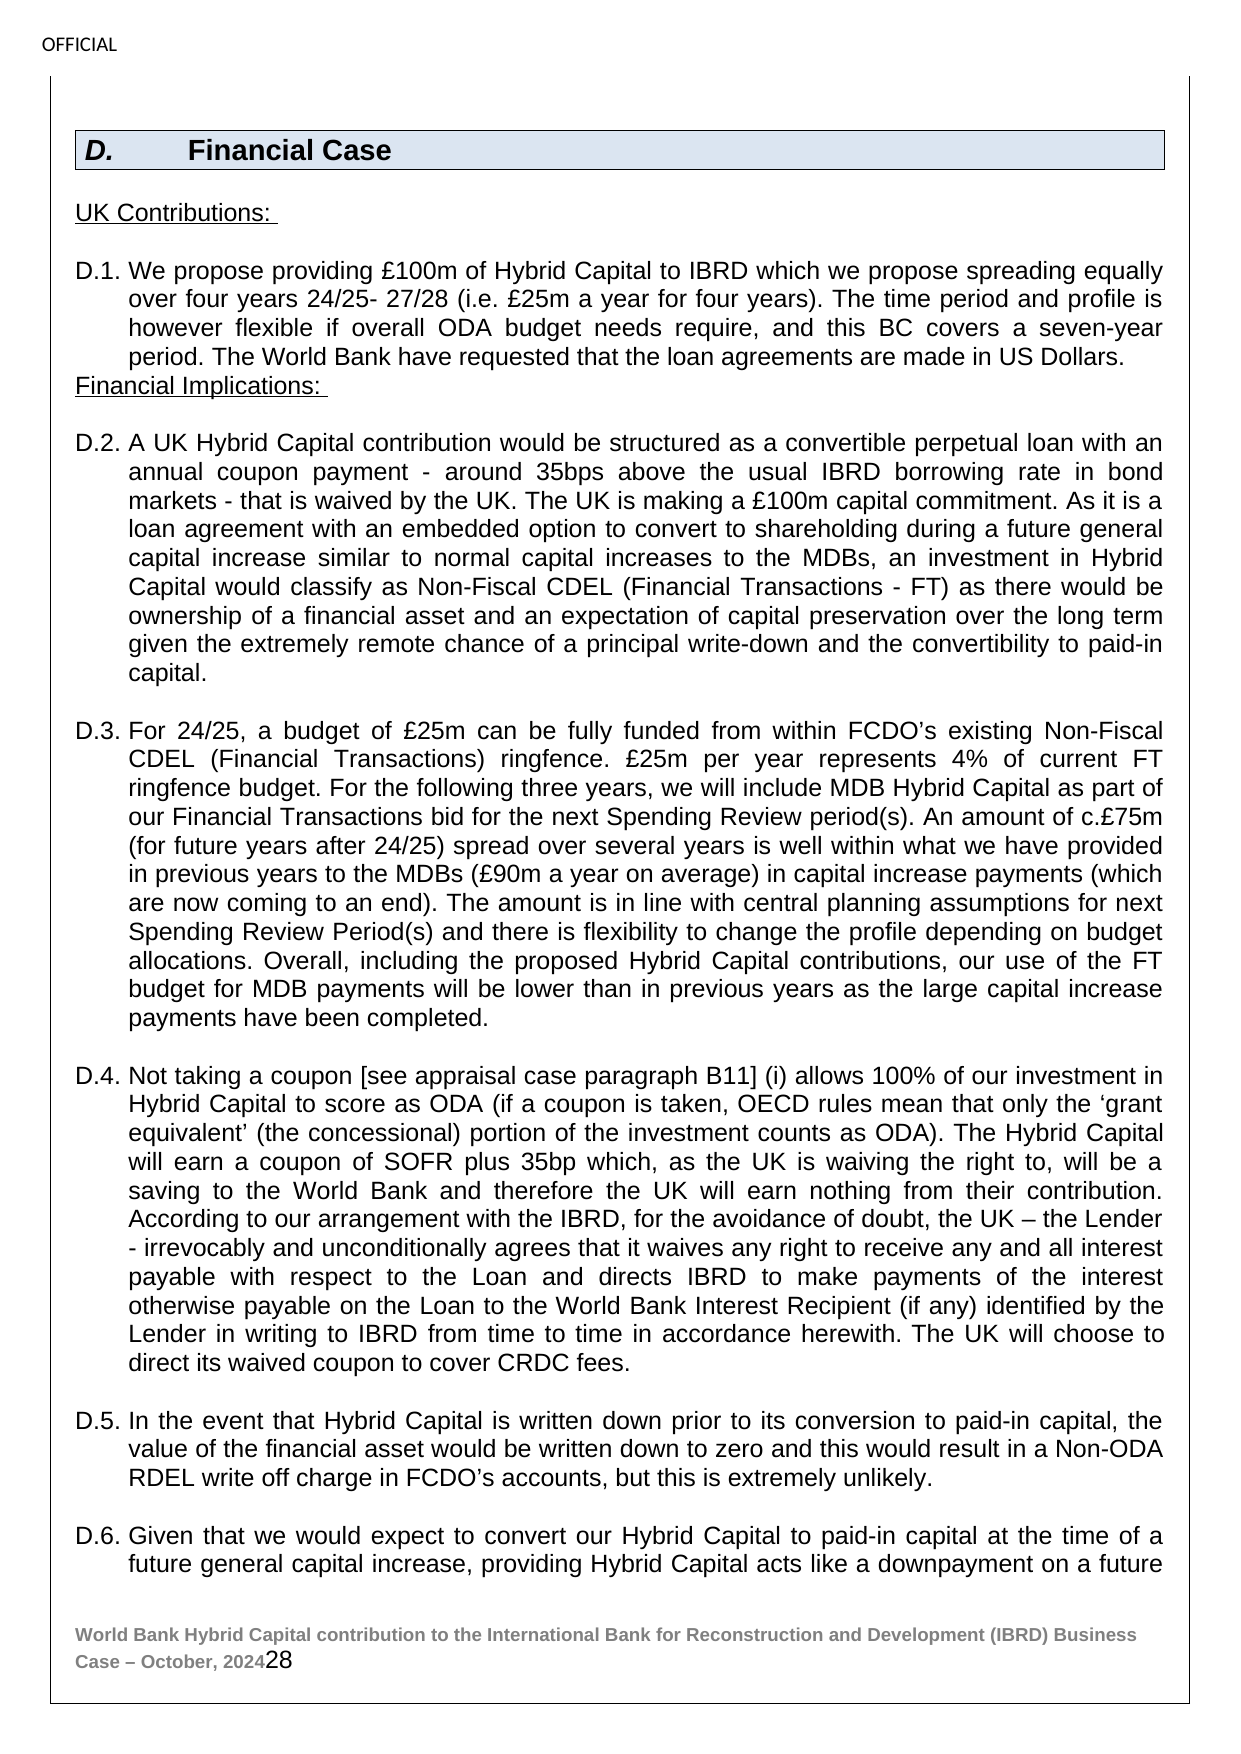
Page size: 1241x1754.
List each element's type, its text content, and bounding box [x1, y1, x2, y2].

list We propose providing £100m of Hybrid Capital to IBRD which we propose spreading equally over four years 24/25- 27/28 (i.e. £25m a year for four years). The time period and profile is however flexible if overall ODA budget needs require, and this BC covers a seven-year period. The World Bank have requested that the loan agreements are made in US Dollars. [75, 256, 1165, 371]
list For 24/25, a budget of £25m can be fully funded from within FCDO’s existing Non-Fiscal CDEL (Financial Transactions) ringfence. £25m per year represents 4% of current FT ringfence budget. For the following three years, we will include MDB Hybrid Capital as part of our Financial Transactions bid for the next Spending Review period(s). An amount of c.£75m (for future years after 24/25) spread over several years is well within what we have provided in previous years to the MDBs (£90m a year on average) in capital increase payments (which are now coming to an end). The amount is in line with central planning assumptions for next Spending Review Period(s) and there is flexibility to change the profile depending on budget allocations. Overall, including the proposed Hybrid Capital contributions, our use of the FT budget for MDB payments will be lower than in previous years as the large capital increase payments have been completed. [75, 716, 1165, 1032]
list A UK Hybrid Capital contribution would be structured as a convertible perpetual loan with an annual coupon payment - around 35bps above the usual IBRD borrowing rate in bond markets - that is waived by the UK. The UK is making a £100m capital commitment. As it is a loan agreement with an embedded option to convert to shareholding during a future general capital increase similar to normal capital increases to the MDBs, an investment in Hybrid Capital would classify as Non-Fiscal CDEL (Financial Transactions - FT) as there would be ownership of a financial asset and an expectation of capital preservation over the long term given the extremely remote chance of a principal write-down and the convertibility to paid-in capital. [75, 428, 1165, 687]
list Given that we would expect to convert our Hybrid Capital to paid-in capital at the time of a future general capital increase, providing Hybrid Capital acts like a downpayment on a future [75, 1521, 1165, 1578]
list Not taking a coupon [see appraisal case paragraph B11] (i) allows 100% of our investment in Hybrid Capital to score as ODA (if a coupon is taken, OECD rules mean that only the ‘grant equivalent’ (the concessional) portion of the investment counts as ODA). The Hybrid Capital will earn a coupon of SOFR plus 35bp which, as the UK is waiving the right to, will be a saving to the World Bank and therefore the UK will earn nothing from their contribution. According to our arrangement with the IBRD, for the avoidance of doubt, the UK – the Lender - irrevocably and unconditionally agrees that it waives any right to receive any and all interest payable with respect to the Loan and directs IBRD to make payments of the interest otherwise payable on the Loan to the World Bank Interest Recipient (if any) identified by the Lender in writing to IBRD from time to time in accordance herewith. The UK will choose to direct its waived coupon to cover CRDC fees. [75, 1061, 1165, 1377]
list In the event that Hybrid Capital is written down prior to its conversion to paid-in capital, the value of the financial asset would be written down to zero and this would result in a Non-ODA RDEL write off charge in FCDO’s accounts, but this is extremely unlikely. [75, 1406, 1165, 1492]
text Financial Implications: [75, 371, 1165, 399]
text UK Contributions: [75, 198, 1165, 227]
subtitle Financial Case [76, 131, 1164, 169]
